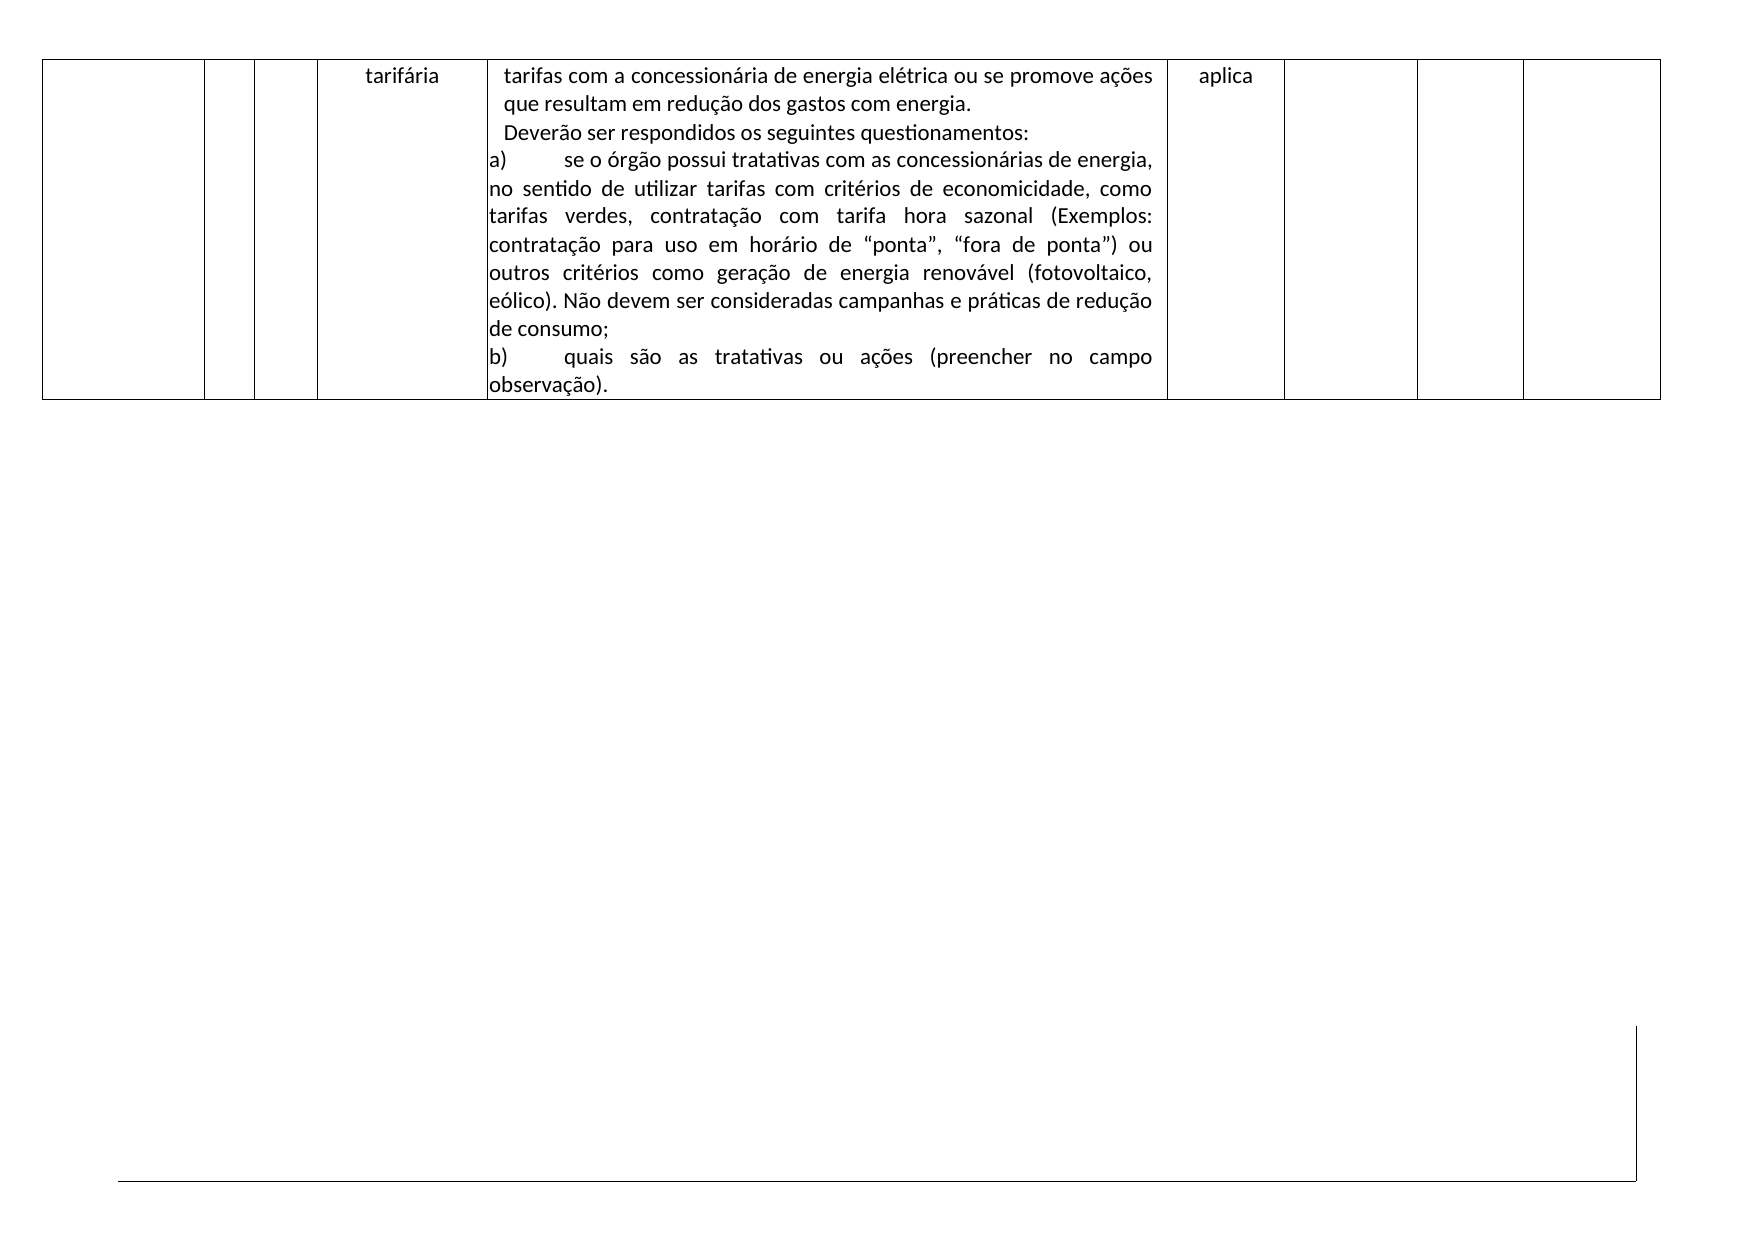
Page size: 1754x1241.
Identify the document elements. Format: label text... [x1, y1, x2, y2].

table_cell [1524, 60, 1660, 399]
table_cell [255, 60, 317, 399]
table_cell tarifária [318, 60, 487, 399]
table_cell [1285, 60, 1417, 399]
table_cell [1418, 60, 1523, 399]
table_cell aplica [1168, 60, 1284, 399]
table_cell [205, 60, 254, 399]
table_cell [43, 60, 204, 399]
table_cell tarifas com a concessionária de energia elétrica ou se promove ações que resultam em redução dos gastos com energia. Deverão ser respondidos os seguintes questionamentos: se o órgão possui tratativas com as concessionárias de energia, no sentido de utilizar tarifas com critérios de economicidade, como tarifas verdes, contratação com tarifa hora sazonal (Exemplos: contratação para uso em horário de “ponta”, “fora de ponta”) ou outros critérios como geração de energia renovável (fotovoltaico, eólico). Não devem ser consideradas campanhas e práticas de redução de consumo; quais são as tratativas ou ações (preencher no campo observação). [488, 60, 1167, 399]
